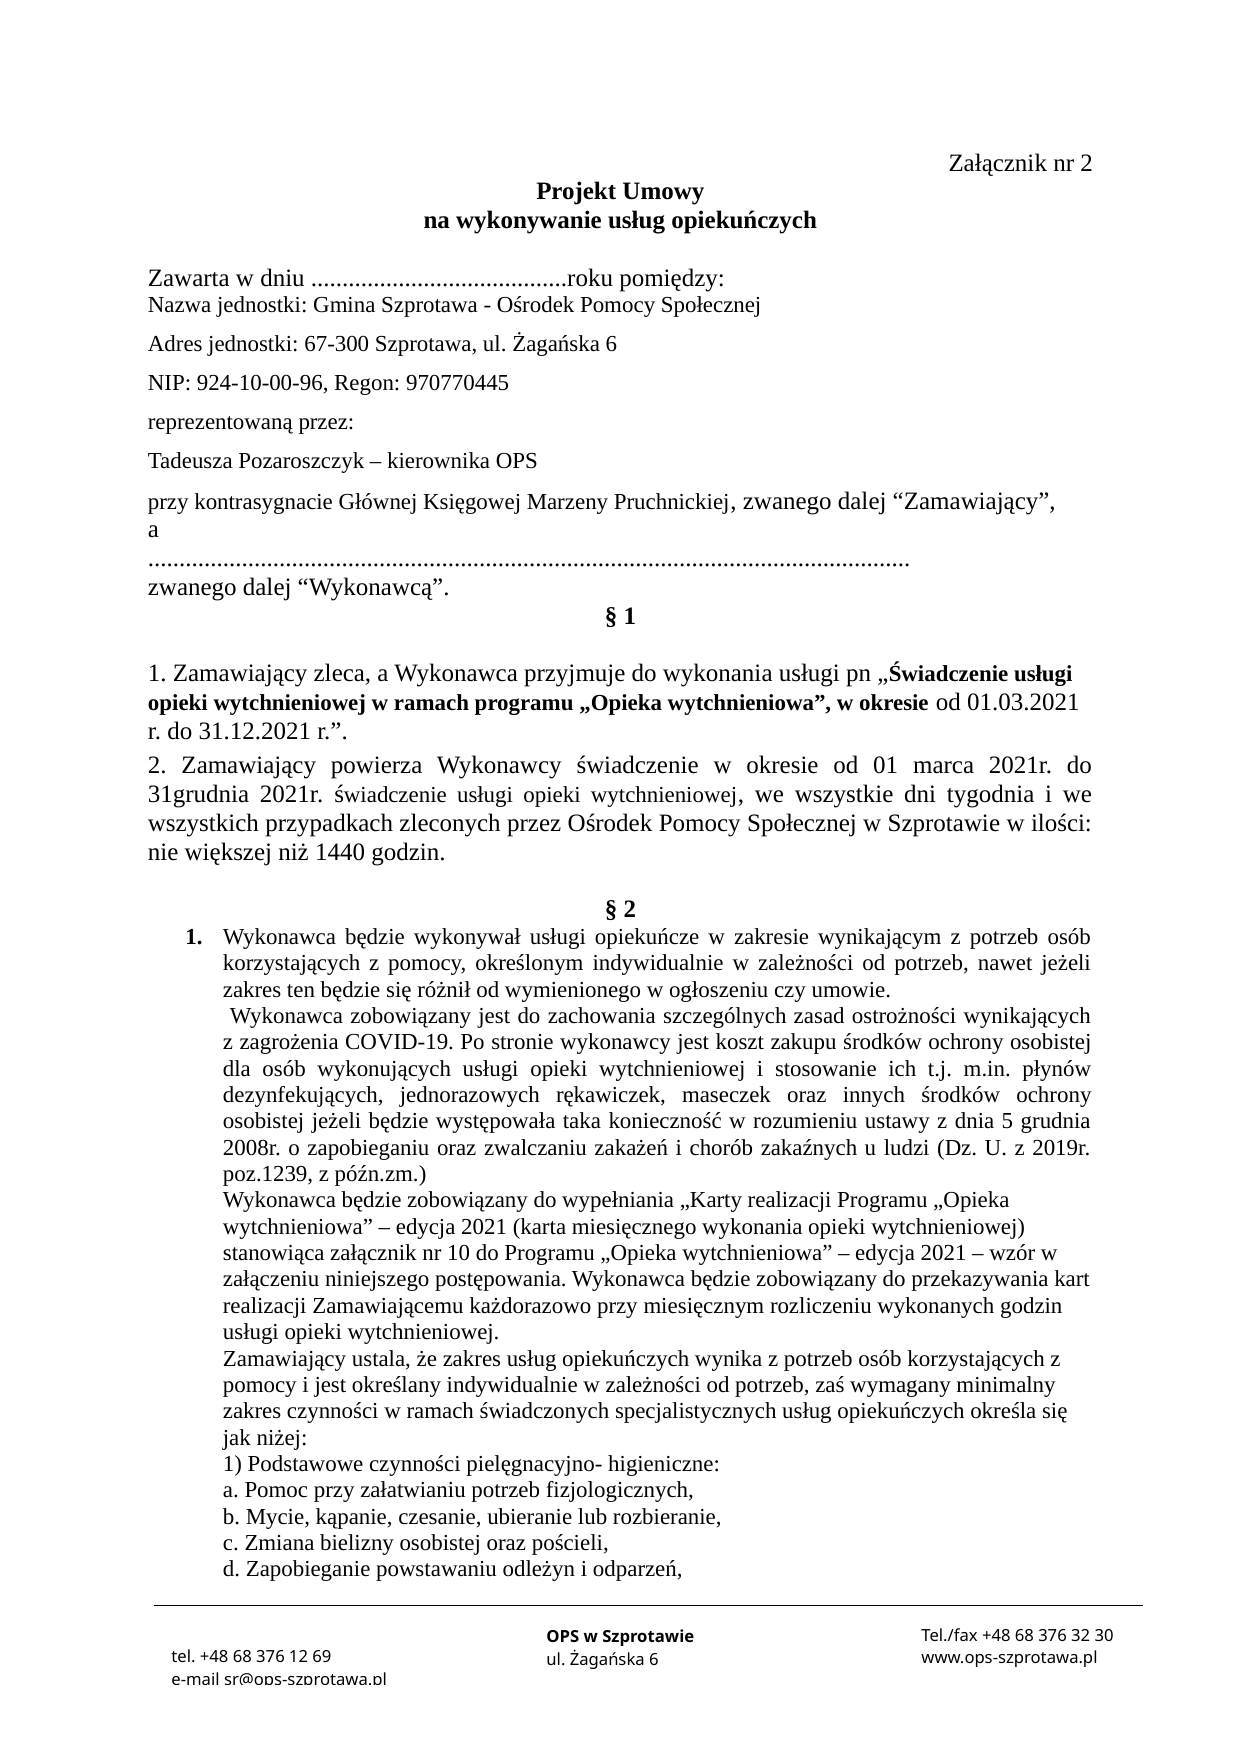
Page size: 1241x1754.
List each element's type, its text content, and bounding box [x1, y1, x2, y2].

text Tadeusza Pozaroszczyk – kierownika OPS [148, 447, 1092, 473]
text NIP: 924-10-00-96, Regon: 970770445 [148, 369, 1092, 396]
text Zawarta w dniu .........................................roku pomiędzy: [148, 263, 1092, 291]
text Załącznik nr 2 [148, 148, 1092, 176]
list d. Zapobieganie powstawaniu odleżyn i odparzeń, [185, 1555, 1092, 1582]
list b. Mycie, kąpanie, czesanie, ubieranie lub rozbieranie, [185, 1503, 1092, 1529]
text reprezentowaną przez: [148, 408, 1092, 434]
text a [148, 514, 1092, 543]
text 2. Zamawiający powierza Wykonawcy świadczenie w okresie od 01 marca 2021r. do 31grudnia 2021r. świadczenie usługi opieki wytchnieniowej, we wszystkie dni tygodnia i we wszystkich przypadkach zleconych przez Ośrodek Pomocy Społecznej w Szprotawie w ilości: nie większej niż 1440 godzin. [148, 750, 1092, 865]
text Adres jednostki: 67-300 Szprotawa, ul. Żagańska 6 [148, 330, 1092, 357]
text 1. Zamawiający zleca, a Wykonawca przyjmuje do wykonania usługi pn „Świadczenie usługi opieki wytchnieniowej w ramach programu „Opieka wytchnieniowa”, w okresie od 01.03.2021 r. do 31.12.2021 r.”. [148, 658, 1092, 744]
list c. Zmiana bielizny osobistej oraz pościeli, [185, 1529, 1092, 1555]
text Nazwa jednostki: Gmina Szprotawa - Ośrodek Pomocy Społecznej [148, 291, 1092, 318]
text Projekt Umowy [148, 176, 1092, 205]
text § 2 [148, 894, 1092, 923]
list Wykonawca będzie wykonywał usługi opiekuńcze w zakresie wynikającym z potrzeb osób korzystających z pomocy, określonym indywidualnie w zależności od potrzeb, nawet jeżeli zakres ten będzie się różnił od wymienionego w ogłoszeniu czy umowie. [185, 923, 1092, 1002]
text § 1 [148, 601, 1092, 629]
list Zamawiający ustala, że zakres usług opiekuńczych wynika z potrzeb osób korzystających z pomocy i jest określany indywidualnie w zależności od potrzeb, zaś wymagany minimalny zakres czynności w ramach świadczonych specjalistycznych usług opiekuńczych określa się jak niżej: [185, 1344, 1092, 1450]
list Wykonawca zobowiązany jest do zachowania szczególnych zasad ostrożności wynikających z zagrożenia COVID-19. Po stronie wykonawcy jest koszt zakupu środków ochrony osobistej dla osób wykonujących usługi opieki wytchnieniowej i stosowanie ich t.j. m.in. płynów dezynfekujących, jednorazowych rękawiczek, maseczek oraz innych środków ochrony osobistej jeżeli będzie występowała taka konieczność w rozumieniu ustawy z dnia 5 grudnia 2008r. o zapobieganiu oraz zwalczaniu zakażeń i chorób zakaźnych u ludzi (Dz. U. z 2019r. poz.1239, z późn.zm.) [185, 1002, 1092, 1186]
text .......................................................................................................................... [148, 543, 1092, 572]
text przy kontrasygnacie Głównej Księgowej Marzeny Pruchnickiej, zwanego dalej “Zamawiający”, [148, 486, 1092, 514]
list 1) Podstawowe czynności pielęgnacyjno- higieniczne: [185, 1450, 1092, 1476]
text zwanego dalej “Wykonawcą”. [148, 572, 1092, 601]
text na wykonywanie usług opiekuńczych [148, 205, 1092, 234]
list Wykonawca będzie zobowiązany do wypełniania „Karty realizacji Programu „Opieka wytchnieniowa” – edycja 2021 (karta miesięcznego wykonania opieki wytchnieniowej) stanowiąca załącznik nr 10 do Programu „Opieka wytchnieniowa” – edycja 2021 – wzór w załączeniu niniejszego postępowania. Wykonawca będzie zobowiązany do przekazywania kart realizacji Zamawiającemu każdorazowo przy miesięcznym rozliczeniu wykonanych godzin usługi opieki wytchnieniowej. [185, 1186, 1092, 1344]
list a. Pomoc przy załatwianiu potrzeb fizjologicznych, [185, 1476, 1092, 1503]
